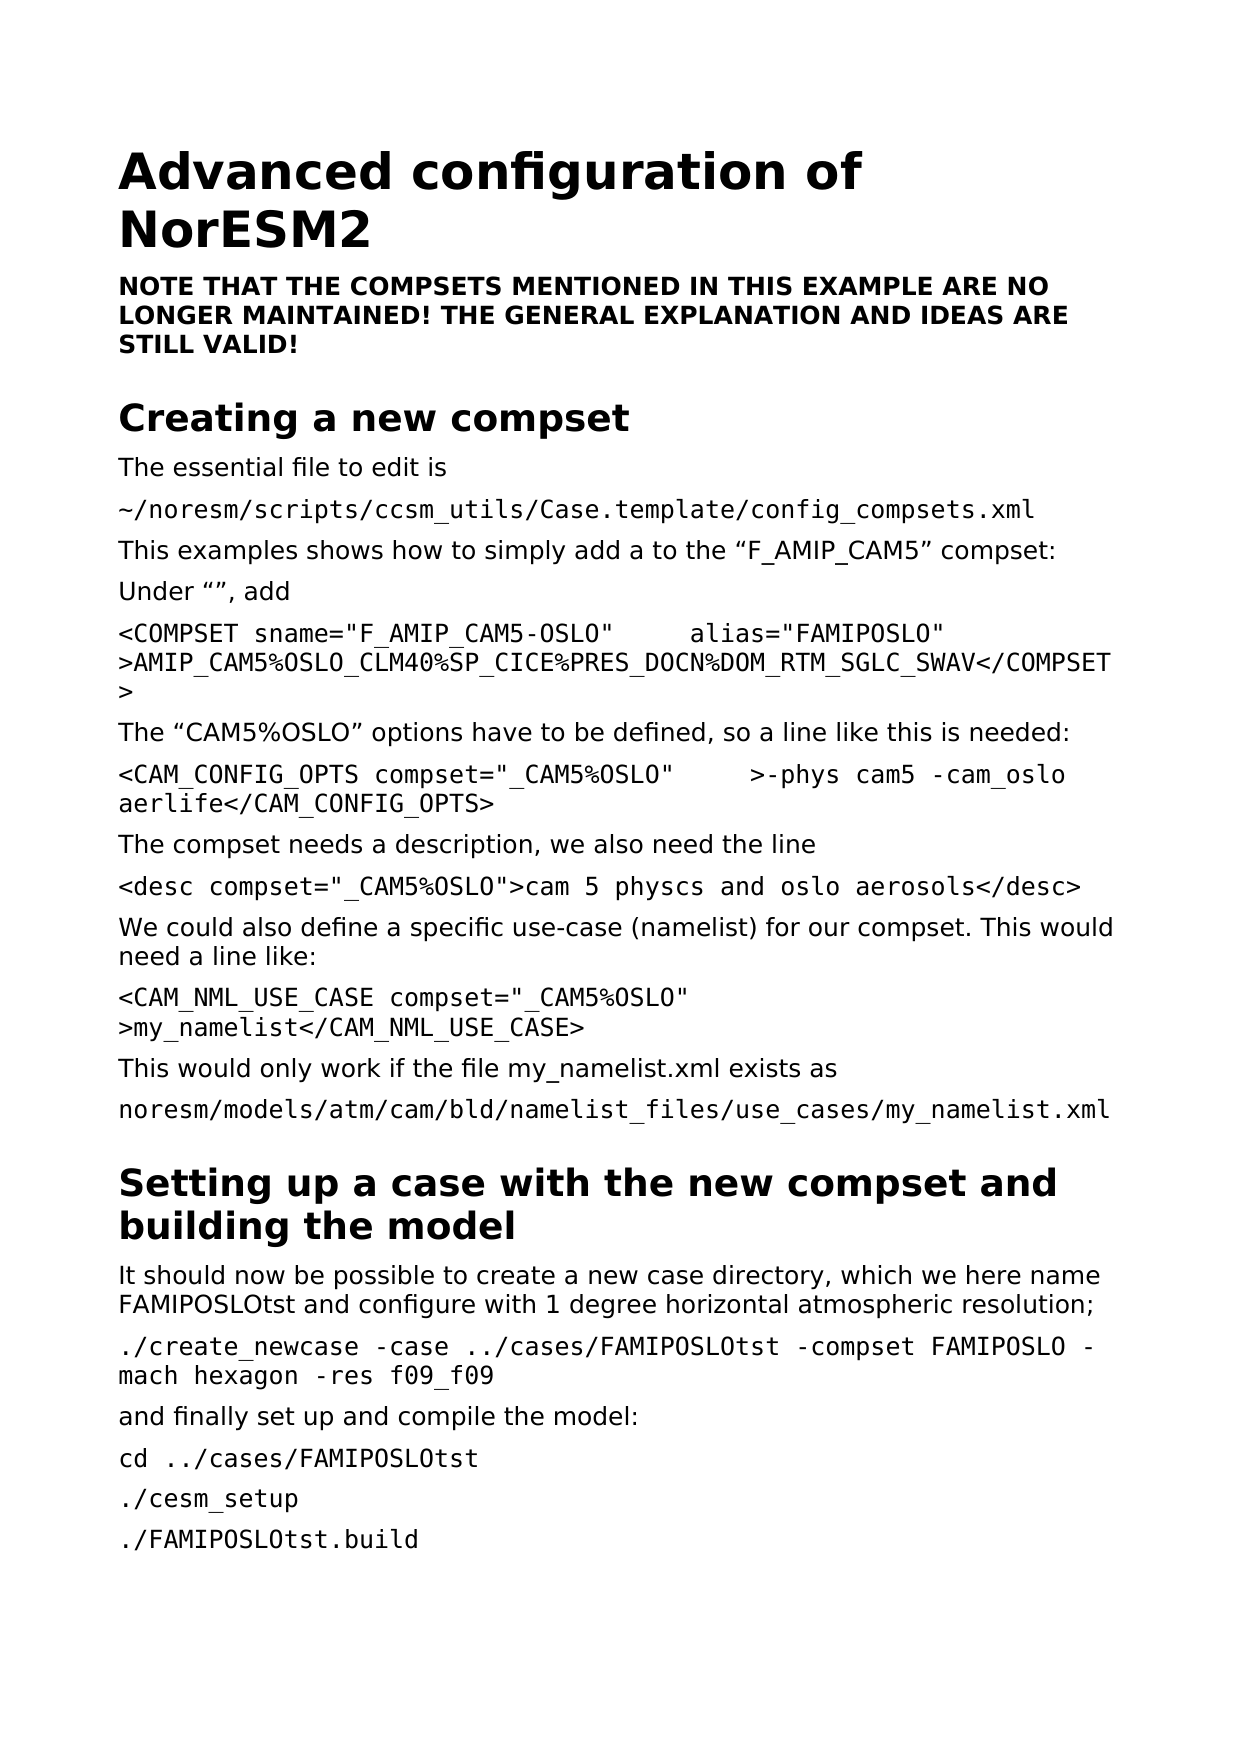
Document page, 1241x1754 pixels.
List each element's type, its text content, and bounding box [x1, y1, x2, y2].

text <CAM_NML_USE_CASE compset="_CAM5%OSLO" >my_namelist</CAM_NML_USE_CASE> [118, 984, 1122, 1042]
text <desc compset="_CAM5%OSLO">cam 5 physcs and oslo aerosols</desc> [118, 872, 1122, 901]
text This would only work if the file my_namelist.xml exists as [118, 1054, 1122, 1083]
text The compset needs a description, we also need the line [118, 830, 1122, 859]
text NOTE THAT THE COMPSETS MENTIONED IN THIS EXAMPLE ARE NO LONGER MAINTAINED! THE GENERAL EXPLANATION AND IDEAS ARE STILL VALID! [118, 272, 1122, 359]
text ~/noresm/scripts/ccsm_utils/Case.template/config_compsets.xml [118, 495, 1122, 524]
text ./create_newcase -case ../cases/FAMIPOSLOtst -compset FAMIPOSLO -mach hexagon -res f09_f09 [118, 1332, 1122, 1390]
text It should now be possible to create a new case directory, which we here name FAMIPOSLOtst and configure with 1 degree horizontal atmospheric resolution; [118, 1261, 1122, 1319]
subtitle Advanced configuration of NorESM2 [118, 143, 1122, 259]
text noresm/models/atm/cam/bld/namelist_files/use_cases/my_namelist.xml [118, 1095, 1122, 1124]
subtitle Setting up a case with the new compset and building the model [118, 1161, 1122, 1249]
text This examples shows how to simply add a to the “F_AMIP_CAM5” compset: [118, 536, 1122, 565]
text <CAM_CONFIG_OPTS compset="_CAM5%OSLO" >-phys cam5 -cam_oslo aerlife</CAM_CONFIG_OPTS> [118, 760, 1122, 818]
text and finally set up and compile the model: [118, 1402, 1122, 1431]
text The essential file to edit is [118, 453, 1122, 482]
text ./cesm_setup [118, 1485, 1122, 1514]
text We could also define a specific use-case (namelist) for our compset. This would need a line like: [118, 913, 1122, 971]
text <COMPSET sname="F_AMIP_CAM5-OSLO" alias="FAMIPOSLO" >AMIP_CAM5%OSLO_CLM40%SP_CICE%PRES_DOCN%DOM_RTM_SGLC_SWAV</COMPSET> [118, 619, 1122, 707]
text Under “”, add [118, 577, 1122, 607]
text cd ../cases/FAMIPOSLOtst [118, 1444, 1122, 1473]
text ./FAMIPOSLOtst.build [118, 1526, 1122, 1555]
subtitle Creating a new compset [118, 397, 1122, 441]
text The “CAM5%OSLO” options have to be defined, so a line like this is needed: [118, 718, 1122, 748]
